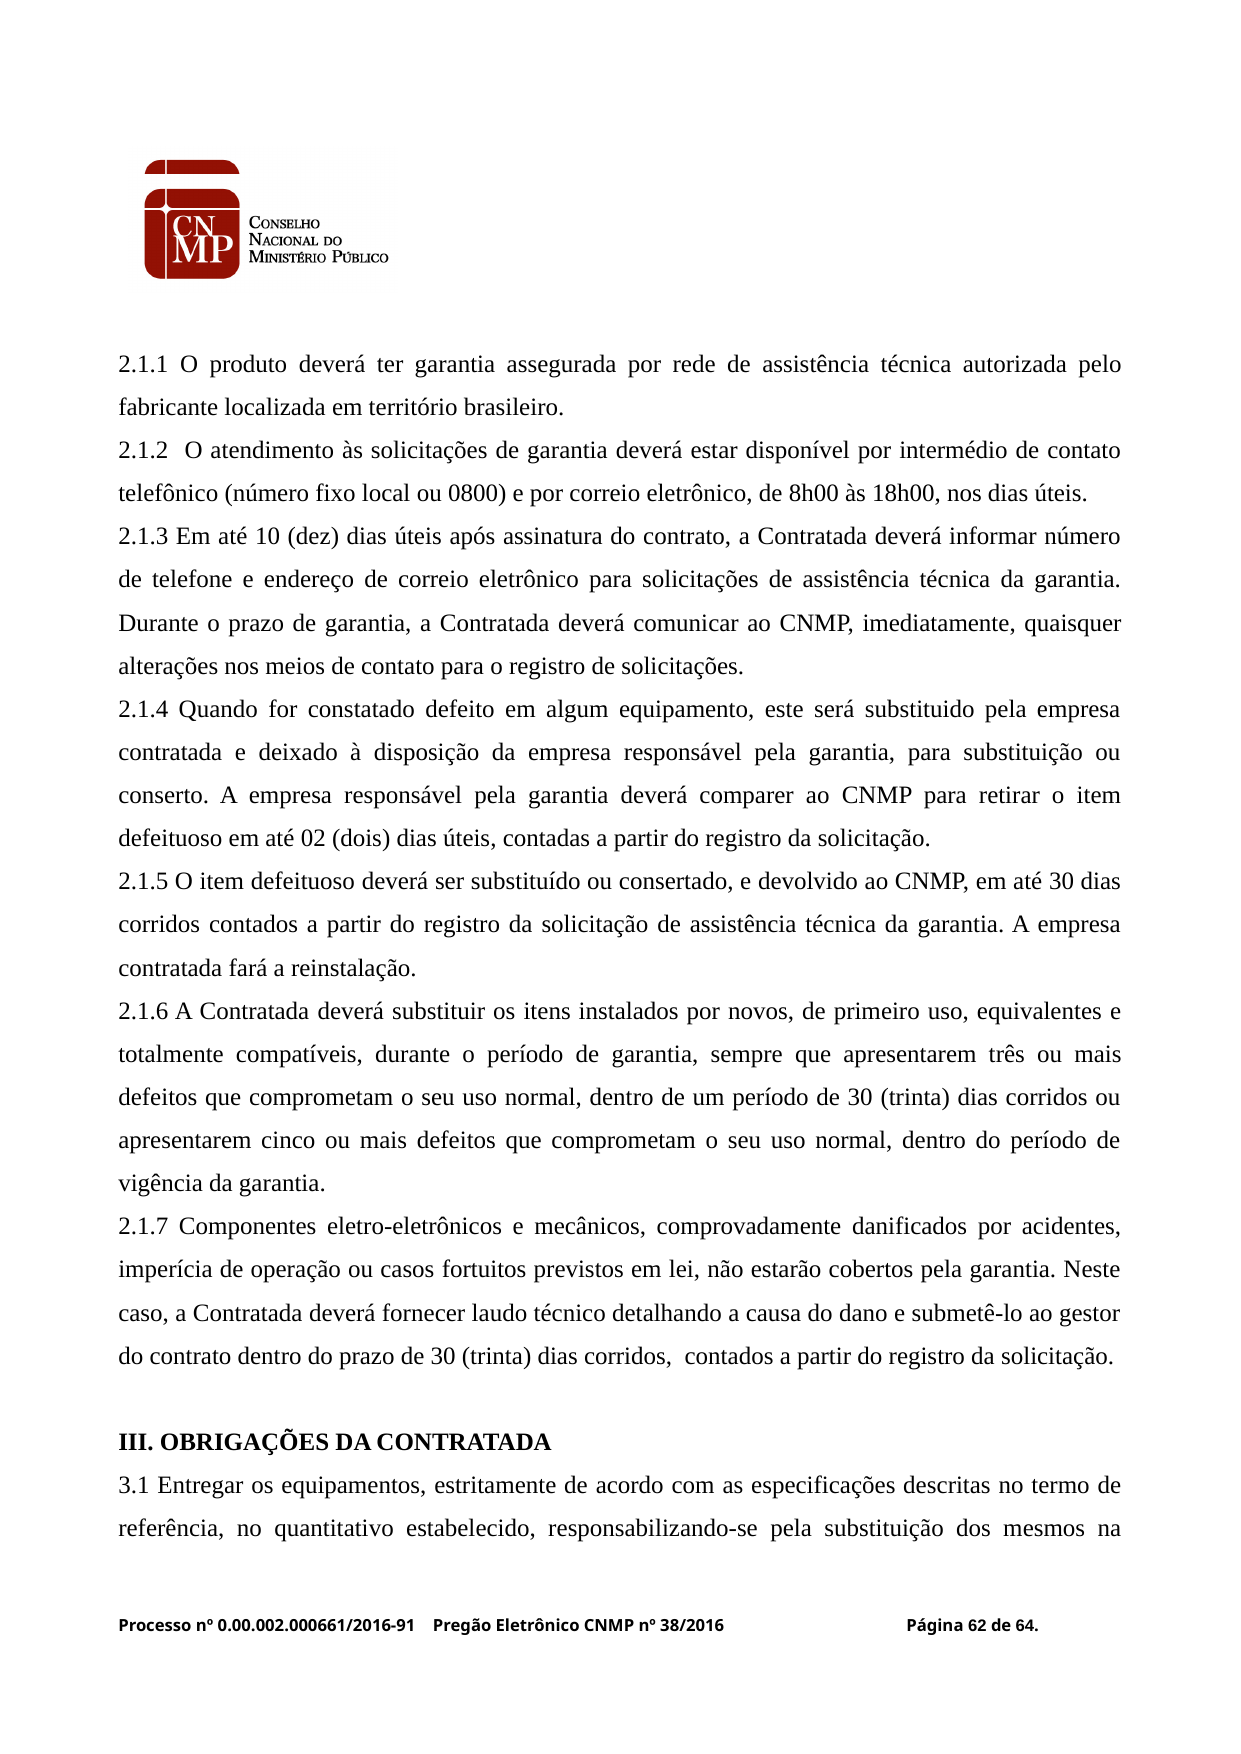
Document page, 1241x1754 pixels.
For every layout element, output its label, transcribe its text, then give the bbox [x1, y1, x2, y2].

picture [128, 146, 398, 293]
text 2.1.1 O produto deverá ter garantia assegurada por rede de assistência técnica autorizada pelo fabricante localizada em território brasileiro. [118, 349, 1122, 421]
text 2.1.3 Em até 10 (dez) dias úteis após assinatura do contrato, a Contratada deverá informar número de telefone e endereço de correio eletrônico para solicitações de assistência técnica da garantia. Durante o prazo de garantia, a Contratada deverá comunicar ao CNMP, imediatamente, quaisquer alterações nos meios de contato para o registro de solicitações. [118, 521, 1122, 679]
text 2.1.4 Quando for constatado defeito em algum equipamento, este será substituido pela empresa contratada e deixado à disposição da empresa responsável pela garantia, para substituição ou conserto. A empresa responsável pela garantia deverá comparer ao CNMP para retirar o item defeituoso em até 02 (dois) dias úteis, contadas a partir do registro da solicitação. [118, 694, 1122, 852]
text 2.1.5 O item defeituoso deverá ser substituído ou consertado, e devolvido ao CNMP, em até 30 dias corridos contados a partir do registro da solicitação de assistência técnica da garantia. A empresa contratada fará a reinstalação. [118, 866, 1122, 981]
text III. OBRIGAÇÕES DA CONTRATADA [118, 1427, 1122, 1456]
text 2.1.7 Componentes eletro-eletrônicos e mecânicos, comprovadamente danificados por acidentes, imperícia de operação ou casos fortuitos previstos em lei, não estarão cobertos pela garantia. Neste caso, a Contratada deverá fornecer laudo técnico detalhando a causa do dano e submetê-lo ao gestor do contrato dentro do prazo de 30 (trinta) dias corridos, contados a partir do registro da solicitação. [118, 1211, 1122, 1369]
text 2.1.2 O atendimento às solicitações de garantia deverá estar disponível por intermédio de contato telefônico (número fixo local ou 0800) e por correio eletrônico, de 8h00 às 18h00, nos dias úteis. [118, 435, 1122, 507]
text 3.1 Entregar os equipamentos, estritamente de acordo com as especificações descritas no termo de referência, no quantitativo estabelecido, responsabilizando-se pela substituição dos mesmos na [118, 1470, 1122, 1542]
text 2.1.6 A Contratada deverá substituir os itens instalados por novos, de primeiro uso, equivalentes e totalmente compatíveis, durante o período de garantia, sempre que apresentarem três ou mais defeitos que comprometam o seu uso normal, dentro de um período de 30 (trinta) dias corridos ou apresentarem cinco ou mais defeitos que comprometam o seu uso normal, dentro do período de vigência da garantia. [118, 996, 1122, 1197]
